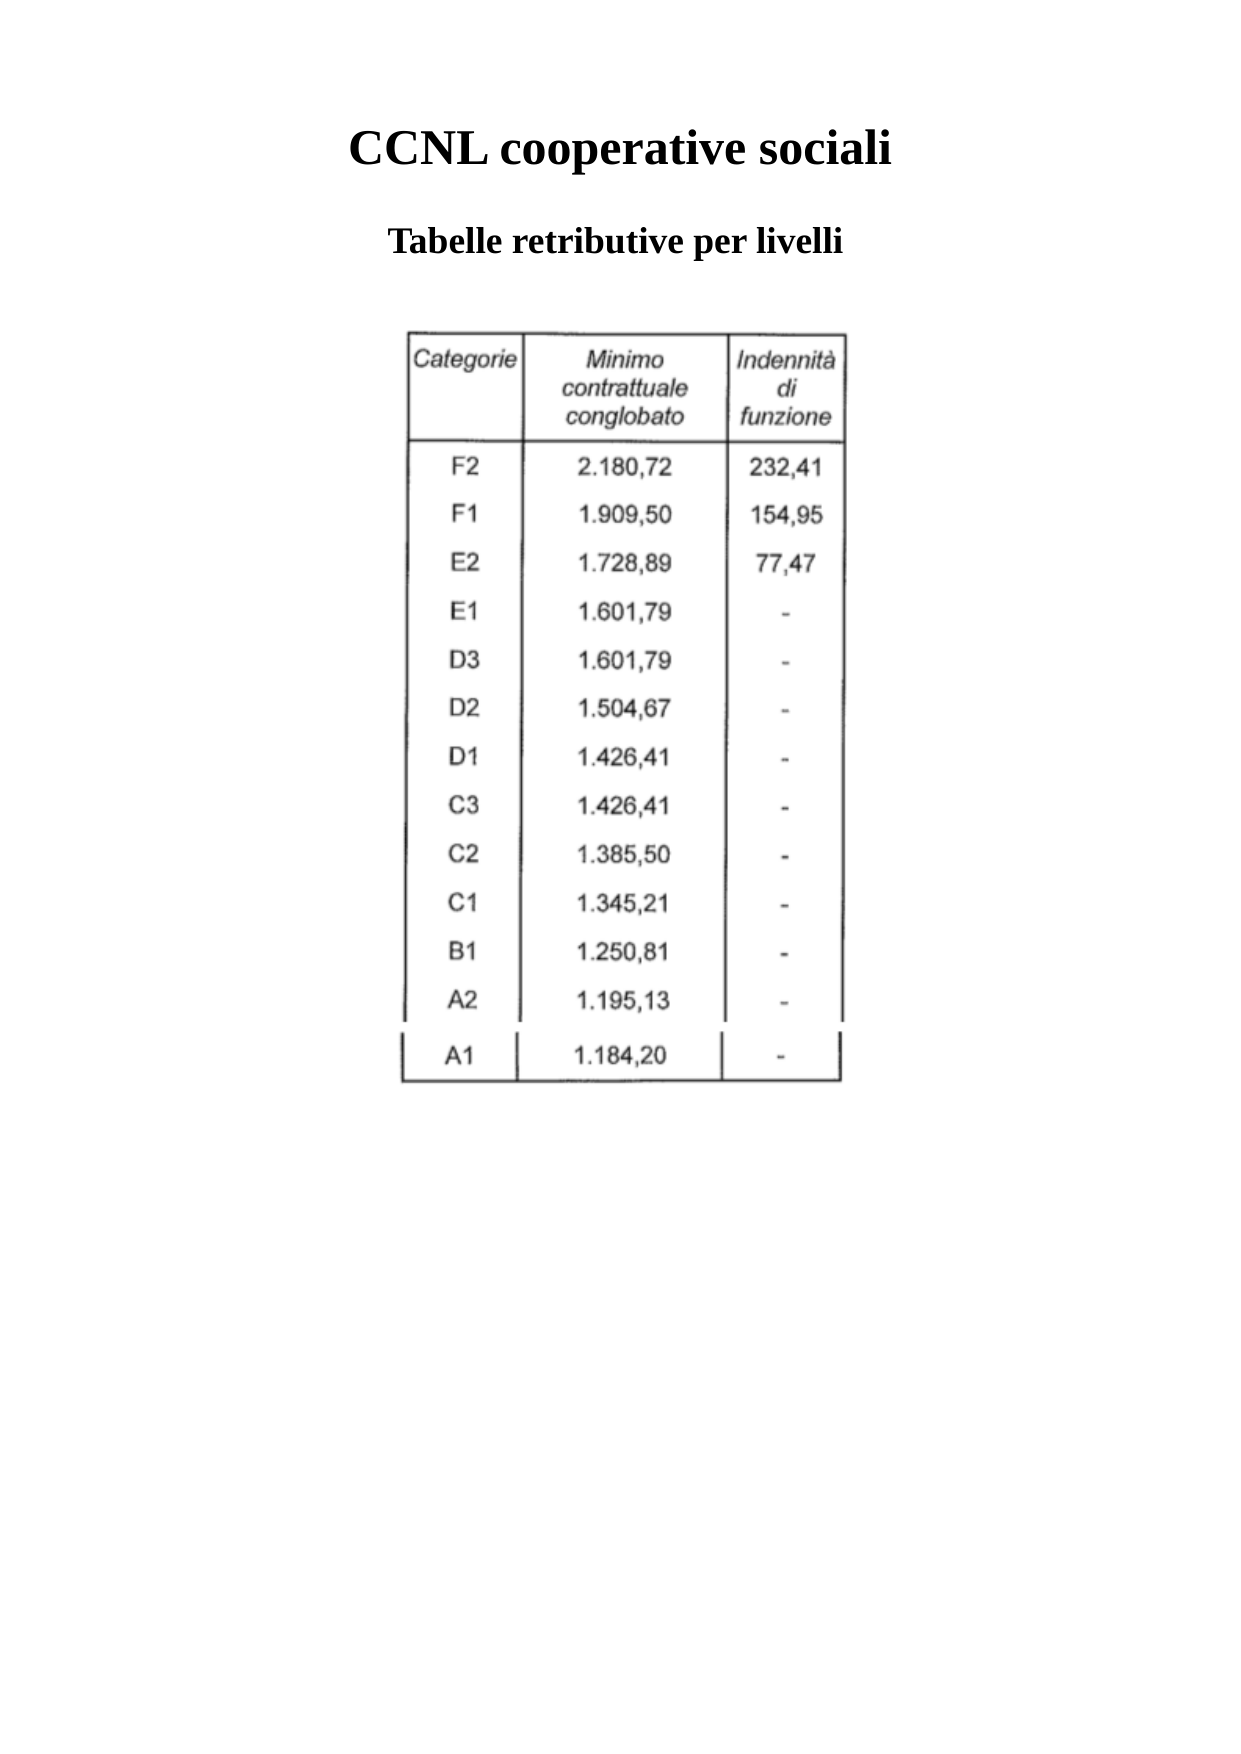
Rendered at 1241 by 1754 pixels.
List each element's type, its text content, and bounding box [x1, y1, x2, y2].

text Tabelle retributive per livelli [118, 219, 1122, 262]
picture [380, 305, 860, 1113]
text CCNL cooperative sociali [118, 118, 1122, 176]
